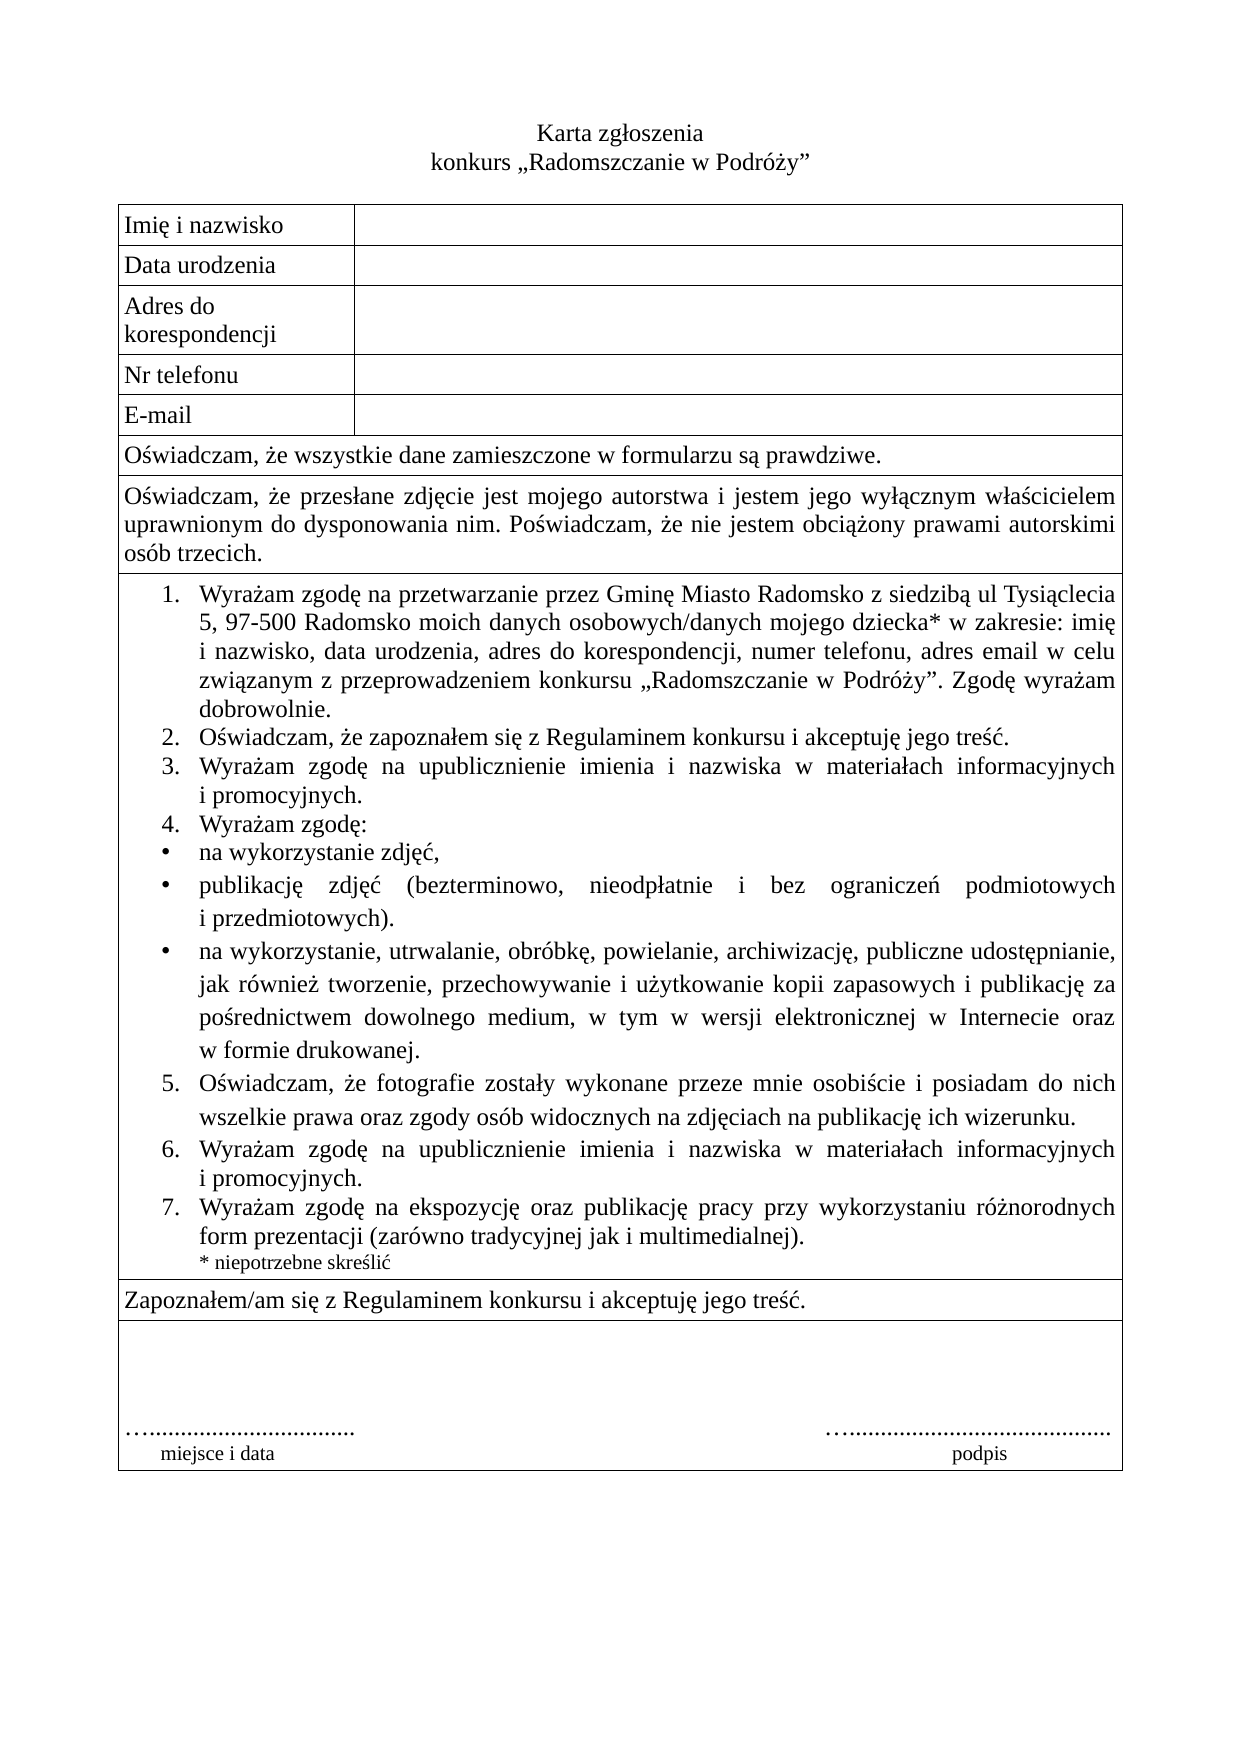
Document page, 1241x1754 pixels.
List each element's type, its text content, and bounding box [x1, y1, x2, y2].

table_cell Nr telefonu [119, 355, 354, 394]
table_cell Oświadczam, że wszystkie dane zamieszczone w formularzu są prawdziwe. [119, 436, 1122, 475]
table_cell Oświadczam, że przesłane zdjęcie jest mojego autorstwa i jestem jego wyłącznym właścicielem uprawnionym do dysponowania nim. Poświadczam, że nie jestem obciążony prawami autorskimi osób trzecich. [119, 476, 1122, 573]
table_cell [355, 246, 1122, 285]
table_cell Adres do korespondencji [119, 286, 354, 354]
table_cell Data urodzenia [119, 246, 354, 285]
table_header Imię i nazwisko [119, 205, 354, 245]
table_cell Wyrażam zgodę na przetwarzanie przez Gminę Miasto Radomsko z siedzibą ul Tysiąclecia 5, 97-500 Radomsko moich danych osobowych/danych mojego dziecka* w zakresie: imię i nazwisko, data urodzenia, adres do korespondencji, numer telefonu, adres email w celu związanym z przeprowadzeniem konkursu „Radomszczanie w Podróży”. Zgodę wyrażam dobrowolnie. Oświadczam, że zapoznałem się z Regulaminem konkursu i akceptuję jego treść. Wyrażam zgodę na upublicznienie imienia i nazwiska w materiałach informacyjnych i promocyjnych. Wyrażam zgodę: na wykorzystanie zdjęć, publikację zdjęć (bezterminowo, nieodpłatnie i bez ograniczeń podmiotowych i przedmiotowych). na wykorzystanie, utrwalanie, obróbkę, powielanie, archiwizację, publiczne udostępnianie, jak również tworzenie, przechowywanie i użytkowanie kopii zapasowych i publikację za pośrednictwem dowolnego medium, w tym w wersji elektronicznej w Internecie oraz w formie drukowanej. Oświadczam, że fotografie zostały wykonane przeze mnie osobiście i posiadam do nich wszelkie prawa oraz zgody osób widocznych na zdjęciach na publikację ich wizerunku. Wyrażam zgodę na upublicznienie imienia i nazwiska w materiałach informacyjnych i promocyjnych. Wyrażam zgodę na ekspozycję oraz publikację pracy przy wykorzystaniu różnorodnych form prezentacji (zarówno tradycyjnej jak i multimedialnej). * niepotrzebne skreślić [119, 574, 1122, 1279]
table_cell …................................. ….......................................... miejsce i data podpis [119, 1321, 1122, 1470]
table_cell [355, 286, 1122, 354]
table_cell Zapoznałem/am się z Regulaminem konkursu i akceptuję jego treść. [119, 1280, 1122, 1320]
table_cell E-mail [119, 395, 354, 435]
table_cell [355, 395, 1122, 435]
table_cell [355, 355, 1122, 394]
text Karta zgłoszenia [118, 118, 1122, 147]
table_header [355, 205, 1122, 245]
text konkurs „Radomszczanie w Podróży” [118, 147, 1122, 176]
